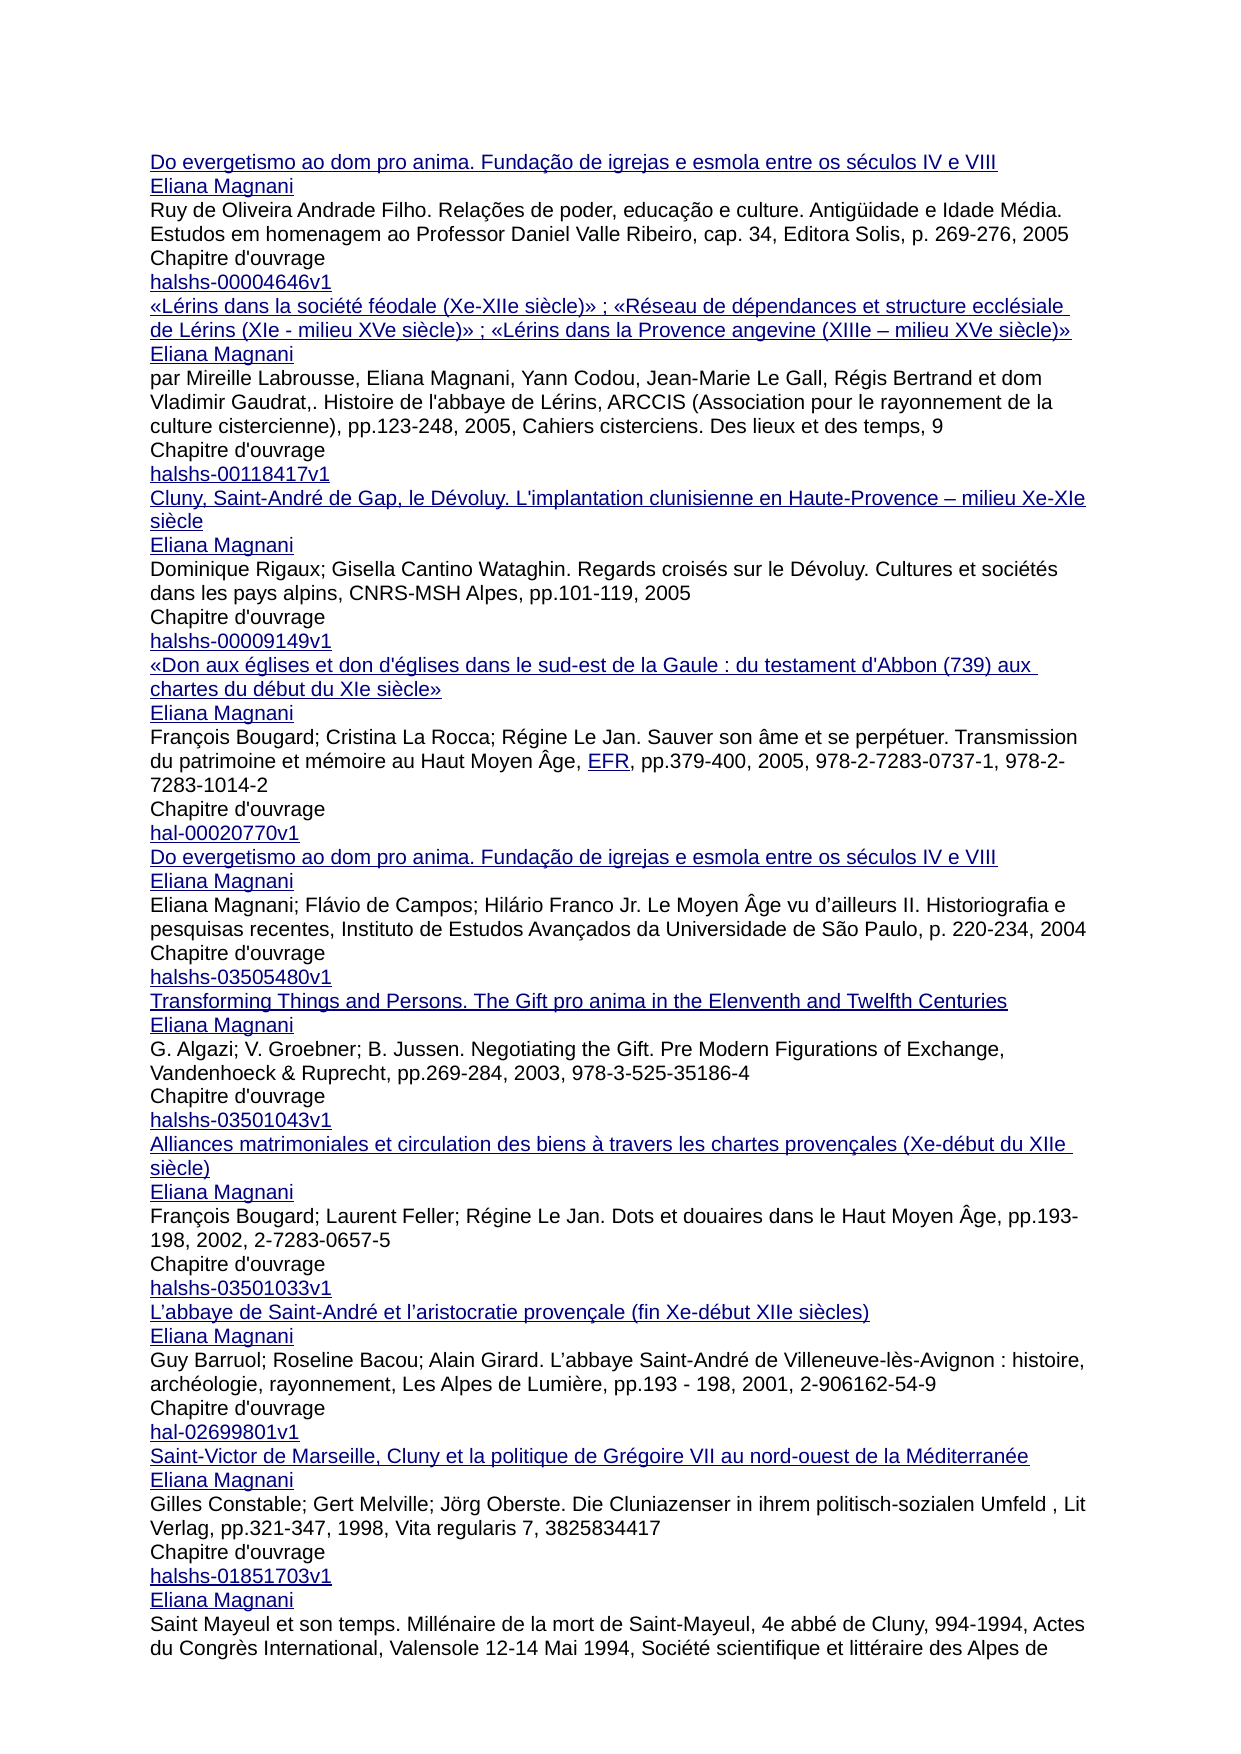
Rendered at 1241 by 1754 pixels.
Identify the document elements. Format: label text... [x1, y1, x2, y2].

table_cell Do evergetismo ao dom pro anima. Fundação de igrejas e esmola entre os séculos IV e VIII Eliana Magnani Ruy de Oliveira Andrade Filho. Relações de poder, educação e culture. Antigüidade e Idade Média. Estudos em homenagem ao Professor Daniel Valle Ribeiro, cap. 34, Editora Solis, p. 269-276, 2005 Chapitre d'ouvrage halshs-00004646v1 [150, 150, 1090, 294]
table_cell «Don aux églises et don d'églises dans le sud-est de la Gaule : du testament d'Abbon (739) aux chartes du début du XIe siècle» Eliana Magnani François Bougard; Cristina La Rocca; Régine Le Jan. Sauver son âme et se perpétuer. Transmission du patrimoine et mémoire au Haut Moyen Âge, EFR, pp.379-400, 2005, 978-2-7283-0737-1, 978-2-7283-1014-2 Chapitre d'ouvrage hal-00020770v1 [150, 653, 1090, 845]
table_cell «Lérins dans la société féodale (Xe-XIIe siècle)» ; «Réseau de dépendances et structure ecclésiale de Lérins (XIe - milieu XVe siècle)» ; «Lérins dans la Provence angevine (XIIIe – milieu XVe siècle)» Eliana Magnani par Mireille Labrousse, Eliana Magnani, Yann Codou, Jean-Marie Le Gall, Régis Bertrand et dom Vladimir Gaudrat,. Histoire de l'abbaye de Lérins, ARCCIS (Association pour le rayonnement de la culture cistercienne), pp.123-248, 2005, Cahiers cisterciens. Des lieux et des temps, 9 Chapitre d'ouvrage halshs-00118417v1 [150, 294, 1090, 485]
table_cell Cluny, Saint-André de Gap, le Dévoluy. L'implantation clunisienne en Haute-Provence – milieu Xe-XIe siècle Eliana Magnani Dominique Rigaux; Gisella Cantino Wataghin. Regards croisés sur le Dévoluy. Cultures et sociétés dans les pays alpins, CNRS-MSH Alpes, pp.101-119, 2005 Chapitre d'ouvrage halshs-00009149v1 [150, 485, 1090, 653]
table_cell Saint-Victor de Marseille, Cluny et la politique de Grégoire VII au nord-ouest de la Méditerranée Eliana Magnani Gilles Constable; Gert Melville; Jörg Oberste. Die Cluniazenser in ihrem politisch-sozialen Umfeld , Lit Verlag, pp.321-347, 1998, Vita regularis 7, 3825834417 Chapitre d'ouvrage halshs-01851703v1 [150, 1444, 1090, 1587]
table_cell L’abbaye de Saint-André et l’aristocratie provençale (fin Xe-début XIIe siècles) Eliana Magnani Guy Barruol; Roseline Bacou; Alain Girard. L’abbaye Saint-André de Villeneuve-lès-Avignon : histoire, archéologie, rayonnement, Les Alpes de Lumière, pp.193 - 198, 2001, 2-906162-54-9 Chapitre d'ouvrage hal-02699801v1 [150, 1300, 1090, 1444]
table_cell Alliances matrimoniales et circulation des biens à travers les chartes provençales (Xe-début du XIIe siècle) Eliana Magnani François Bougard; Laurent Feller; Régine Le Jan. Dots et douaires dans le Haut Moyen Âge, pp.193-198, 2002, 2-7283-0657-5 Chapitre d'ouvrage halshs-03501033v1 [150, 1132, 1090, 1300]
table_cell Le dévotion monastique féminine en Provence (fin Xe -XIe siècles) Eliana Magnani Saint Mayeul et son temps. Millénaire de la mort de Saint-Mayeul, 4e abbé de Cluny, 994-1994, Actes du Congrès International, Valensole 12-14 Mai 1994, Société scientifique et littéraire des Alpes de Haute-Provence, pp.67-97, 1997 Chapitre d'ouvrage halshs-01456372v1 [150, 1588, 1090, 1659]
table_cell Do evergetismo ao dom pro anima. Fundação de igrejas e esmola entre os séculos IV e VIII Eliana Magnani Eliana Magnani; Flávio de Campos; Hilário Franco Jr. Le Moyen Âge vu d’ailleurs II. Historiografia e pesquisas recentes, Instituto de Estudos Avançados da Universidade de São Paulo, p. 220-234, 2004 Chapitre d'ouvrage halshs-03505480v1 [150, 845, 1090, 988]
table_cell Transforming Things and Persons. The Gift pro anima in the Elenventh and Twelfth Centuries Eliana Magnani G. Algazi; V. Groebner; B. Jussen. Negotiating the Gift. Pre Modern Figurations of Exchange, Vandenhoeck & Ruprecht, pp.269-284, 2003, 978-3-525-35186-4 Chapitre d'ouvrage halshs-03501043v1 [150, 989, 1090, 1132]
